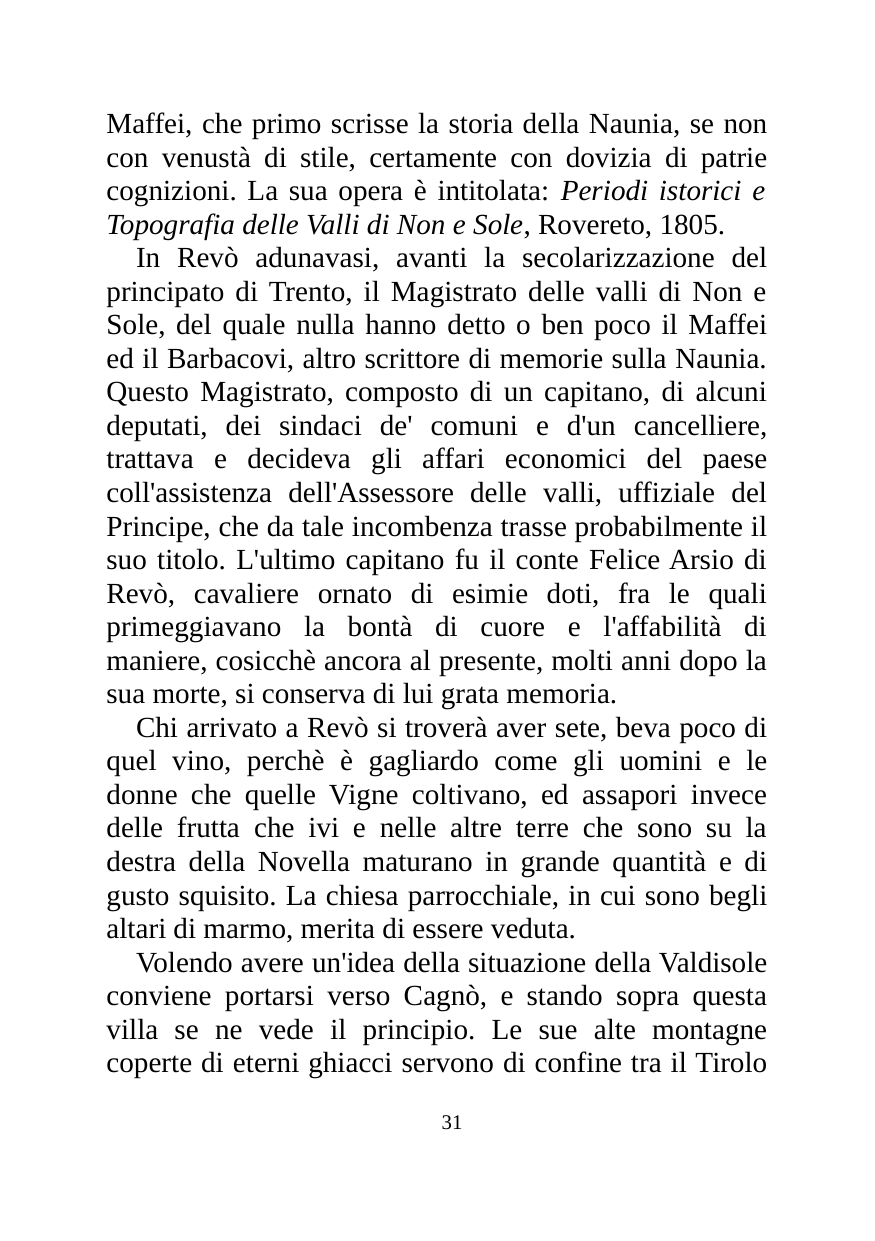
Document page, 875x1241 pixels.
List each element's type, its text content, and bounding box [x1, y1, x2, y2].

text Chi arrivato a Revò si troverà aver sete, beva poco di quel vino, perchè è gagliardo come gli uomini e le donne che quelle Vigne coltivano, ed assapori invece delle frutta che ivi e nelle altre terre che sono su la destra della Novella maturano in grande quantità e di gusto squisito. La chiesa parrocchiale, in cui sono begli altari di marmo, merita di essere veduta. [106, 710, 768, 945]
text In Revò adunavasi, avanti la secolarizzazione del principato di Trento, il Magistrato delle valli di Non e Sole, del quale nulla hanno detto o ben poco il Maffei ed il Barbacovi, altro scrittore di memorie sulla Naunia. Questo Magistrato, composto di un capitano, di alcuni deputati, dei sindaci de' comuni e d'un cancelliere, trattava e decideva gli affari economici del paese coll'assistenza dell'Assessore delle valli, uffiziale del Principe, che da tale incombenza trasse probabilmente il suo titolo. L'ultimo capitano fu il conte Felice Arsio di Revò, cavaliere ornato di esimie doti, fra le quali primeggiavano la bontà di cuore e l'affabilità di maniere, cosicchè ancora al presente, molti anni dopo la sua morte, si conserva di lui grata memoria. [106, 240, 768, 710]
text Volendo avere un'idea della situazione della Valdisole conviene portarsi verso Cagnò, e stando sopra questa villa se ne vede il principio. Le sue alte montagne coperte di eterni ghiacci servono di confine tra il Tirolo [106, 945, 768, 1079]
text Maffei, che primo scrisse la storia della Naunia, se non con venustà di stile, certamente con dovizia di patrie cognizioni. La sua opera è intitolata: Periodi istorici e Topografia delle Valli di Non e Sole, Rovereto, 1805. [106, 106, 768, 240]
